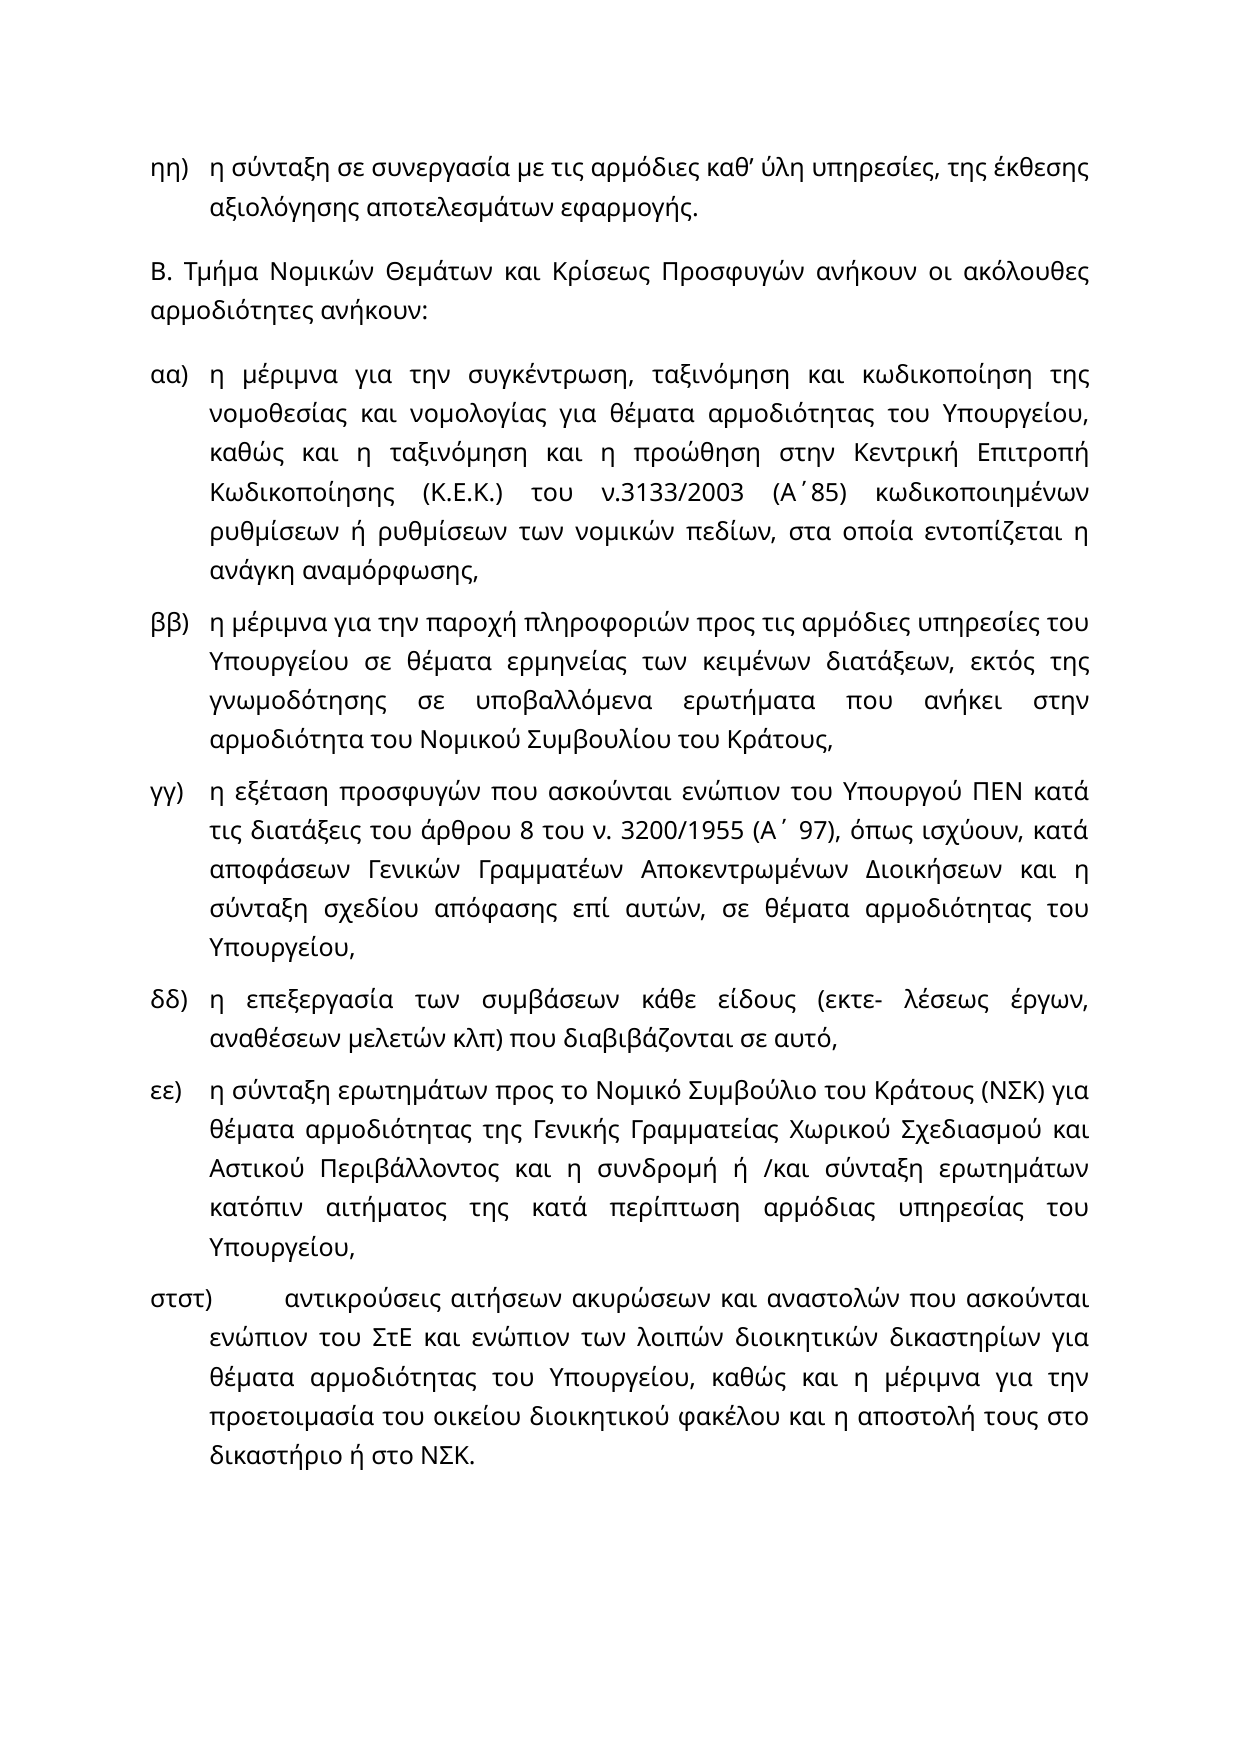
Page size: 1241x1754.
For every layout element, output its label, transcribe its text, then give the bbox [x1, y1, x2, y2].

list ββ) η μέριμνα για την παροχή πληροφοριών προς τις αρμόδιες υπηρεσίες του Υπουργείου σε θέματα ερμηνείας των κειμένων διατάξεων, εκτός της γνωμοδότησης σε υποβαλλόμενα ερωτήματα που ανήκει στην αρμοδιότητα του Νομικού Συμβουλίου του Κράτους, [150, 604, 1090, 756]
list δδ) η επεξεργασία των συμβάσεων κάθε είδους (εκτε- λέσεως έργων, αναθέσεων μελετών κλπ) που διαβιβάζονται σε αυτό, [150, 982, 1090, 1055]
list στστ) αντικρούσεις αιτήσεων ακυρώσεων και αναστολών που ασκούνται ενώπιον του ΣτΕ και ενώπιον των λοιπών διοικητικών δικαστηρίων για θέματα αρμοδιότητας του Υπουργείου, καθώς και η μέριμνα για την προετοιμασία του οικείου διοικητικού φακέλου και η αποστολή τους στο δικαστήριο ή στο ΝΣΚ. [150, 1281, 1090, 1472]
list αα) η μέριμνα για την συγκέντρωση, ταξινόμηση και κωδικοποίηση της νομοθεσίας και νομολογίας για θέματα αρμοδιότητας του Υπουργείου, καθώς και η ταξινόμηση και η προώθηση στην Κεντρική Επιτροπή Κωδικοποίησης (Κ.Ε.Κ.) του ν.3133/2003 (Α΄85) κωδικοποιημένων ρυθμίσεων ή ρυθμίσεων των νομικών πεδίων, στα οποία εντοπίζεται η ανάγκη αναμόρφωσης, [150, 357, 1090, 587]
text Β. Τμήμα Νομικών Θεμάτων και Κρίσεως Προσφυγών ανήκουν οι ακόλουθες αρμοδιότητες ανήκουν: [150, 253, 1090, 327]
list γγ) η εξέταση προσφυγών που ασκούνται ενώπιον του Υπουργού ΠΕΝ κατά τις διατάξεις του άρθρου 8 του ν. 3200/1955 (Α΄ 97), όπως ισχύουν, κατά αποφάσεων Γενικών Γραμματέων Αποκεντρωμένων Διοικήσεων και η σύνταξη σχεδίου απόφασης επί αυτών, σε θέματα αρμοδιότητας του Υπουργείου, [150, 773, 1090, 964]
list εε) η σύνταξη ερωτημάτων προς το Νομικό Συμβούλιο του Κράτους (ΝΣΚ) για θέματα αρμοδιότητας της Γενικής Γραμματείας Χωρικού Σχεδιασμού και Αστικού Περιβάλλοντος και η συνδρομή ή /και σύνταξη ερωτημάτων κατόπιν αιτήματος της κατά περίπτωση αρμόδιας υπηρεσίας του Υπουργείου, [150, 1072, 1090, 1263]
list ηη) η σύνταξη σε συνεργασία με τις αρμόδιες καθ’ ύλη υπηρεσίες, της έκθεσης αξιολόγησης αποτελεσμάτων εφαρμογής. [150, 150, 1090, 223]
